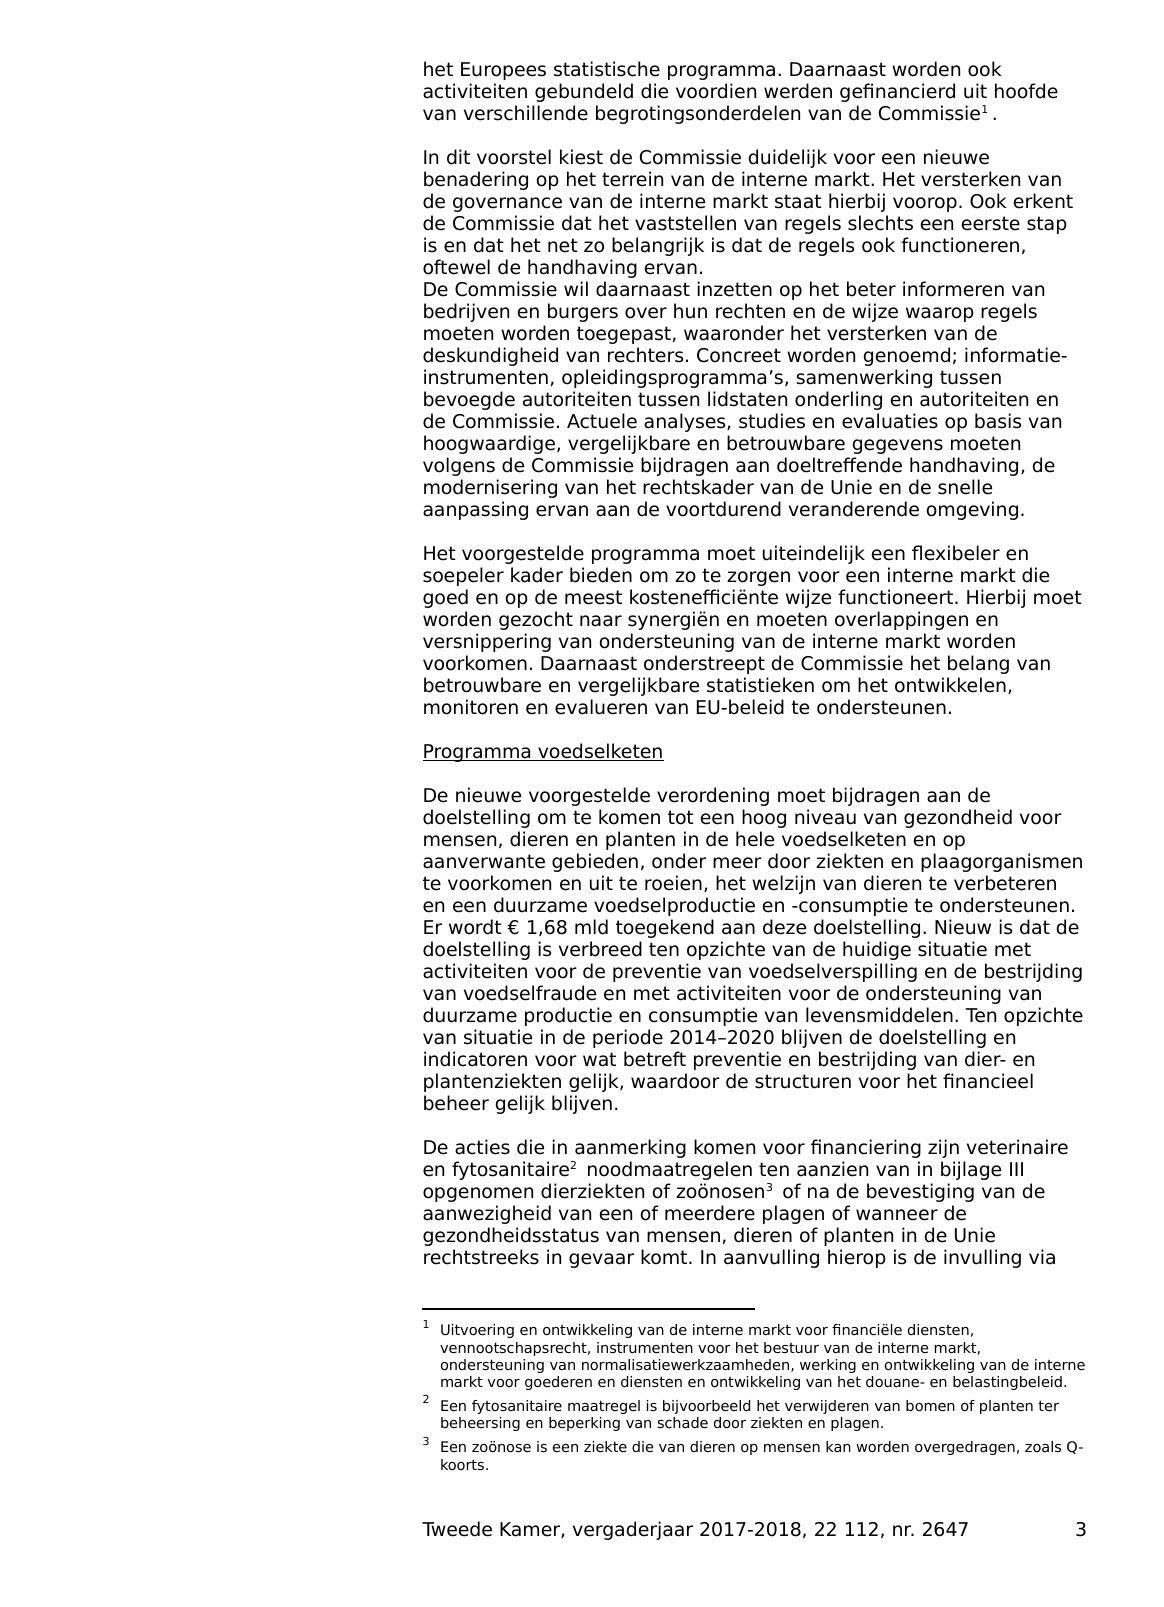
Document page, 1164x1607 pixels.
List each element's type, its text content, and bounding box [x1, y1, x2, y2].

text De acties die in aanmerking komen voor financiering zijn veterinaire en fytosanitaire noodmaatregelen ten aanzien van in bijlage III opgenomen dierziekten of zoönosen of na de bevestiging van de aanwezigheid van een of meerdere plagen of wanneer de gezondheidsstatus van mensen, dieren of planten in de Unie rechtstreeks in gevaar komt. In aanvulling hierop is de invulling via [422, 1137, 1087, 1269]
text De Commissie wil daarnaast inzetten op het beter informeren van bedrijven en burgers over hun rechten en de wijze waarop regels moeten worden toegepast, waaronder het versterken van de deskundigheid van rechters. Concreet worden genoemd; informatie-instrumenten, opleidingsprogramma’s, samenwerking tussen bevoegde autoriteiten tussen lidstaten onderling en autoriteiten en de Commissie. Actuele analyses, studies en evaluaties op basis van hoogwaardige, vergelijkbare en betrouwbare gegevens moeten volgens de Commissie bijdragen aan doeltreffende handhaving, de modernisering van het rechtskader van de Unie en de snelle aanpassing ervan aan de voortdurend veranderende omgeving. [422, 279, 1087, 521]
text De nieuwe voorgestelde verordening moet bijdragen aan de doelstelling om te komen tot een hoog niveau van gezondheid voor mensen, dieren en planten in de hele voedselketen en op aanverwante gebieden, onder meer door ziekten en plaagorganismen te voorkomen en uit te roeien, het welzijn van dieren te verbeteren en een duurzame voedselproductie en -consumptie te ondersteunen. Er wordt € 1,68 mld toegekend aan deze doelstelling. Nieuw is dat de doelstelling is verbreed ten opzichte van de huidige situatie met activiteiten voor de preventie van voedselverspilling en de bestrijding van voedselfraude en met activiteiten voor de ondersteuning van duurzame productie en consumptie van levensmiddelen. Ten opzichte van situatie in de periode 2014–2020 blijven de doelstelling en indicatoren voor wat betreft preventie en bestrijding van dier- en plantenziekten gelijk, waardoor de structuren voor het financieel beheer gelijk blijven. [422, 785, 1087, 1115]
subtitle Programma voedselketen [422, 741, 1087, 763]
text In dit voorstel kiest de Commissie duidelijk voor een nieuwe benadering op het terrein van de interne markt. Het versterken van de governance van de interne markt staat hierbij voorop. Ook erkent de Commissie dat het vaststellen van regels slechts een eerste stap is en dat het net zo belangrijk is dat de regels ook functioneren, oftewel de handhaving ervan. [422, 147, 1087, 279]
text het Europees statistische programma. Daarnaast worden ook activiteiten gebundeld die voordien werden gefinancierd uit hoofde van verschillende begrotingsonderdelen van de Commissie. [422, 59, 1087, 125]
text Een zoönose is een ziekte die van dieren op mensen kan worden overgedragen, zoals Q-koorts. [422, 1435, 1087, 1474]
text Uitvoering en ontwikkeling van de interne markt voor financiële diensten, vennootschapsrecht, instrumenten voor het bestuur van de interne markt, ondersteuning van normalisatiewerkzaamheden, werking en ontwikkeling van de interne markt voor goederen en diensten en ontwikkeling van het douane- en belastingbeleid. [422, 1318, 1087, 1391]
text Een fytosanitaire maatregel is bijvoorbeeld het verwijderen van bomen of planten ter beheersing en beperking van schade door ziekten en plagen. [422, 1393, 1087, 1432]
text Het voorgestelde programma moet uiteindelijk een flexibeler en soepeler kader bieden om zo te zorgen voor een interne markt die goed en op de meest kostenefficiënte wijze functioneert. Hierbij moet worden gezocht naar synergiën en moeten overlappingen en versnippering van ondersteuning van de interne markt worden voorkomen. Daarnaast onderstreept de Commissie het belang van betrouwbare en vergelijkbare statistieken om het ontwikkelen, monitoren en evalueren van EU-beleid te ondersteunen. [422, 543, 1087, 719]
